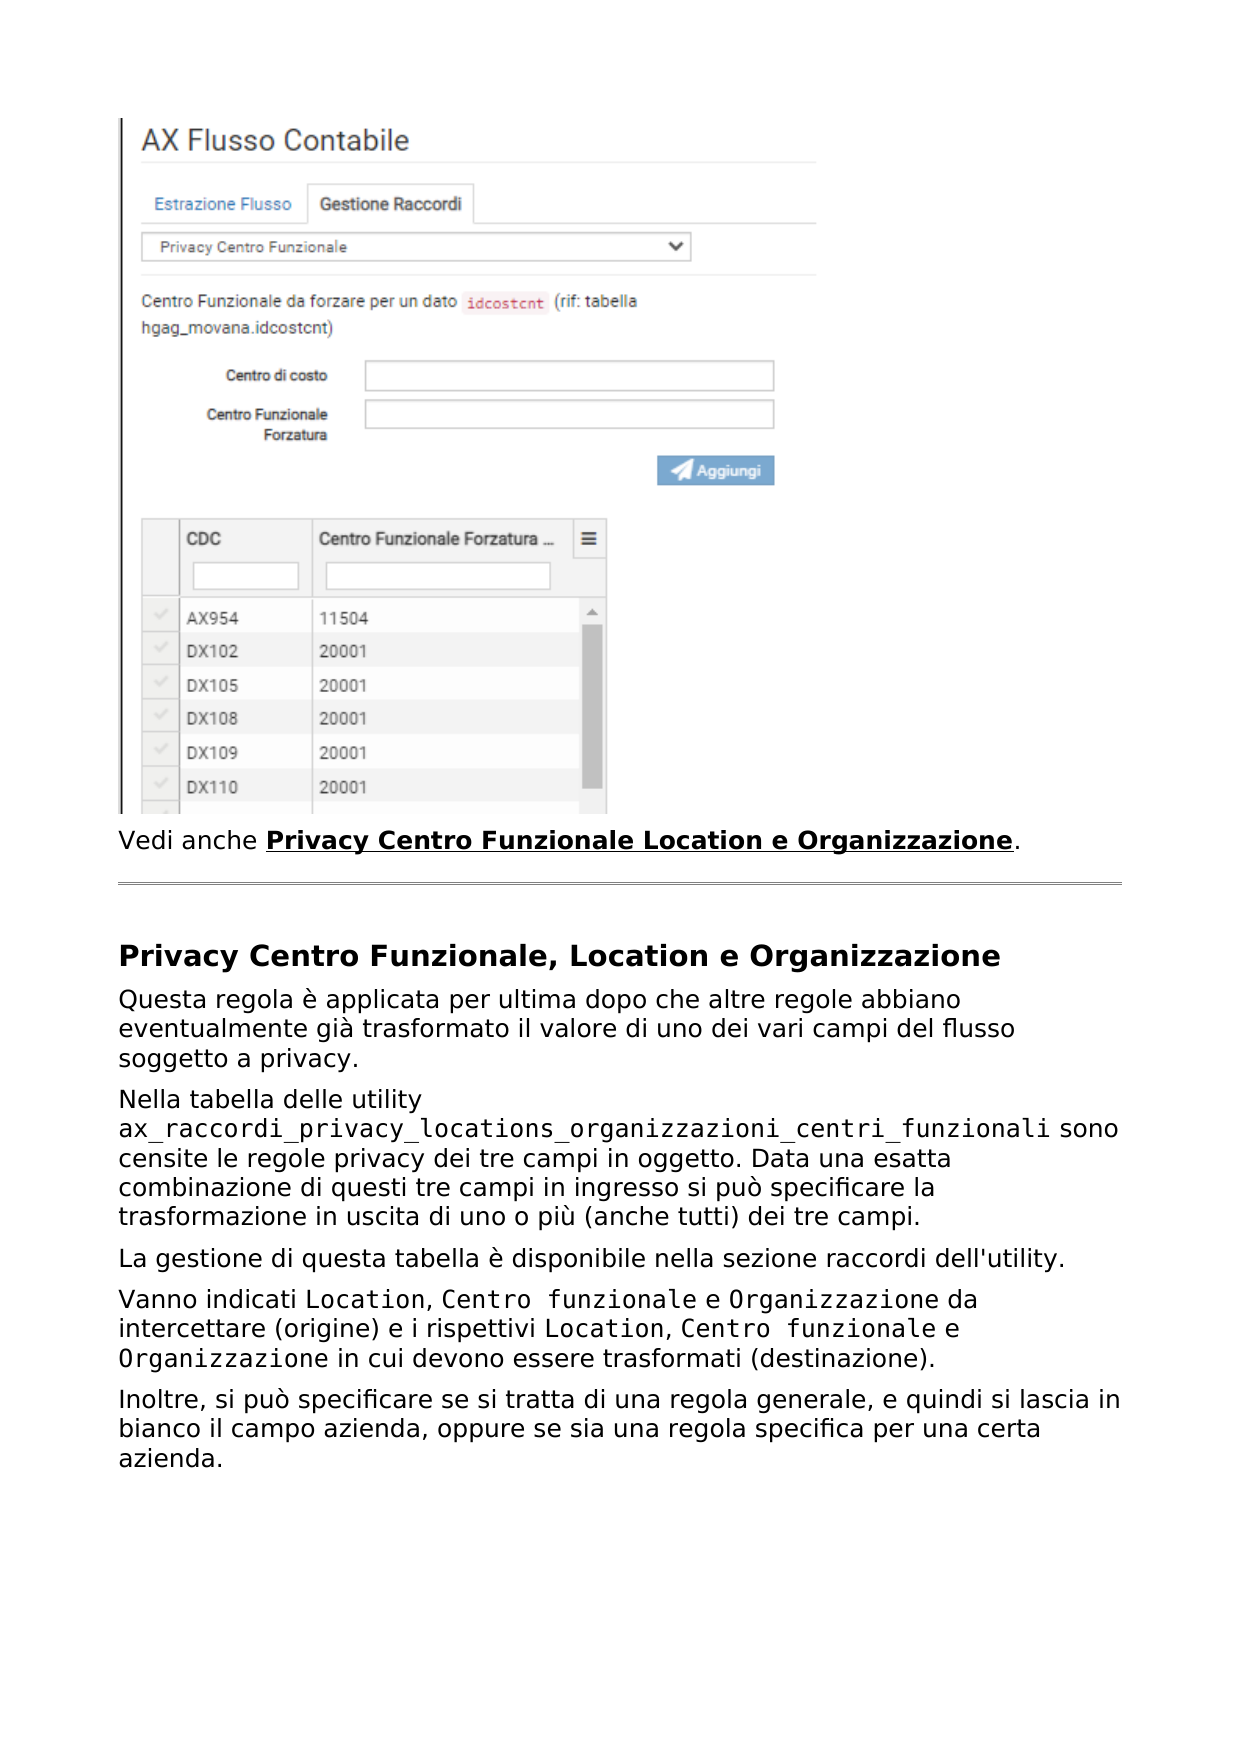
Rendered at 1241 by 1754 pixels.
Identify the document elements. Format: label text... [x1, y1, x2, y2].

text Vanno indicati Location, Centro funzionale e Organizzazione da intercettare (origine) e i rispettivi Location, Centro funzionale e Organizzazione in cui devono essere trasformati (destinazione). [118, 1285, 1122, 1373]
subtitle Privacy Centro Funzionale, Location e Organizzazione [118, 939, 1122, 973]
text Inoltre, si può specificare se si tratta di una regola generale, e quindi si lascia in bianco il campo azienda, oppure se sia una regola specifica per una certa azienda. [118, 1385, 1122, 1473]
text Vedi anche Privacy Centro Funzionale Location e Organizzazione. [118, 826, 1122, 855]
picture [118, 118, 817, 814]
text La gestione di questa tabella è disponibile nella sezione raccordi dell'utility. [118, 1244, 1122, 1273]
text Nella tabella delle utility ax_raccordi_privacy_locations_organizzazioni_centri_funzionali sono censite le regole privacy dei tre campi in oggetto. Data una esatta combinazione di questi tre campi in ingresso si può specificare la trasformazione in uscita di uno o più (anche tutti) dei tre campi. [118, 1085, 1122, 1231]
text Questa regola è applicata per ultima dopo che altre regole abbiano eventualmente già trasformato il valore di uno dei vari campi del flusso soggetto a privacy. [118, 985, 1122, 1073]
